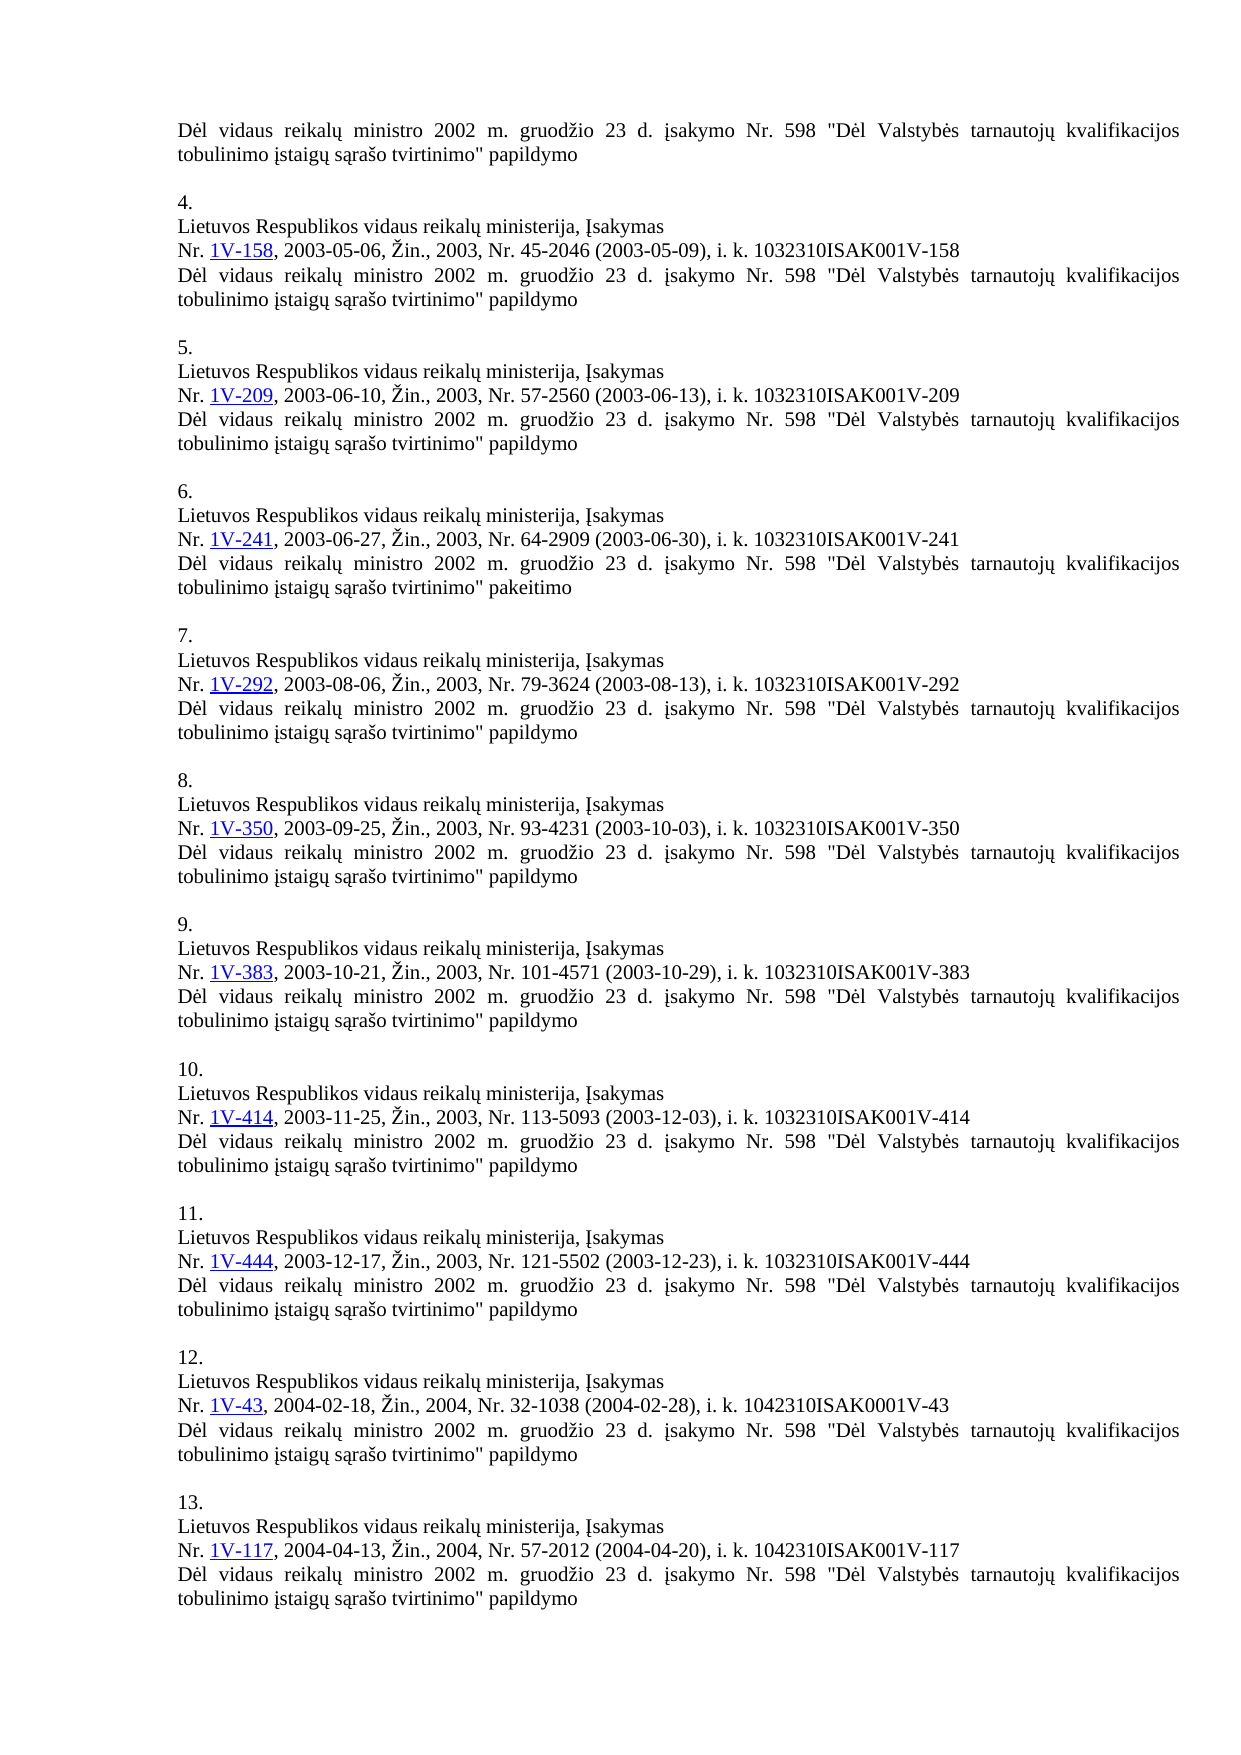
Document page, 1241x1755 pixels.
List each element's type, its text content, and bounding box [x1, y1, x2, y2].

text Dėl vidaus reikalų ministro 2002 m. gruodžio 23 d. įsakymo Nr. 598 "Dėl Valstybės tarnautojų kvalifikacijos tobulinimo įstaigų sąrašo tvirtinimo" papildymo [177, 1562, 1181, 1610]
text 9. [177, 912, 1181, 936]
text Dėl vidaus reikalų ministro 2002 m. gruodžio 23 d. įsakymo Nr. 598 "Dėl Valstybės tarnautojų kvalifikacijos tobulinimo įstaigų sąrašo tvirtinimo" papildymo [177, 1273, 1181, 1321]
text Nr. 1V-209, 2003-06-10, Žin., 2003, Nr. 57-2560 (2003-06-13), i. k. 1032310ISAK001V-209 [177, 383, 1181, 407]
text Lietuvos Respublikos vidaus reikalų ministerija, Įsakymas [177, 1514, 1181, 1538]
text 12. [177, 1345, 1181, 1369]
text 10. [177, 1057, 1181, 1081]
text Dėl vidaus reikalų ministro 2002 m. gruodžio 23 d. įsakymo Nr. 598 "Dėl Valstybės tarnautojų kvalifikacijos tobulinimo įstaigų sąrašo tvirtinimo" papildymo [177, 1129, 1181, 1177]
text 7. [177, 623, 1181, 647]
text 11. [177, 1201, 1181, 1225]
text Nr. 1V-414, 2003-11-25, Žin., 2003, Nr. 113-5093 (2003-12-03), i. k. 1032310ISAK001V-414 [177, 1105, 1181, 1129]
text Lietuvos Respublikos vidaus reikalų ministerija, Įsakymas [177, 936, 1181, 960]
text Nr. 1V-383, 2003-10-21, Žin., 2003, Nr. 101-4571 (2003-10-29), i. k. 1032310ISAK001V-383 [177, 960, 1181, 984]
text Lietuvos Respublikos vidaus reikalų ministerija, Įsakymas [177, 214, 1181, 238]
text 5. [177, 335, 1181, 359]
text Dėl vidaus reikalų ministro 2002 m. gruodžio 23 d. įsakymo Nr. 598 "Dėl Valstybės tarnautojų kvalifikacijos tobulinimo įstaigų sąrašo tvirtinimo" papildymo [177, 696, 1181, 744]
text Lietuvos Respublikos vidaus reikalų ministerija, Įsakymas [177, 1369, 1181, 1393]
text Nr. 1V-292, 2003-08-06, Žin., 2003, Nr. 79-3624 (2003-08-13), i. k. 1032310ISAK001V-292 [177, 672, 1181, 696]
text Dėl vidaus reikalų ministro 2002 m. gruodžio 23 d. įsakymo Nr. 598 "Dėl Valstybės tarnautojų kvalifikacijos tobulinimo įstaigų sąrašo tvirtinimo" pakeitimo [177, 551, 1181, 599]
text Nr. 1V-158, 2003-05-06, Žin., 2003, Nr. 45-2046 (2003-05-09), i. k. 1032310ISAK001V-158 [177, 238, 1181, 262]
text Lietuvos Respublikos vidaus reikalų ministerija, Įsakymas [177, 359, 1181, 383]
text Lietuvos Respublikos vidaus reikalų ministerija, Įsakymas [177, 503, 1181, 527]
text Dėl vidaus reikalų ministro 2002 m. gruodžio 23 d. įsakymo Nr. 598 "Dėl Valstybės tarnautojų kvalifikacijos tobulinimo įstaigų sąrašo tvirtinimo" papildymo [177, 840, 1181, 888]
text Dėl vidaus reikalų ministro 2002 m. gruodžio 23 d. įsakymo Nr. 598 "Dėl Valstybės tarnautojų kvalifikacijos tobulinimo įstaigų sąrašo tvirtinimo" papildymo [177, 262, 1181, 311]
text Nr. 1V-241, 2003-06-27, Žin., 2003, Nr. 64-2909 (2003-06-30), i. k. 1032310ISAK001V-241 [177, 527, 1181, 551]
text Lietuvos Respublikos vidaus reikalų ministerija, Įsakymas [177, 792, 1181, 816]
text 6. [177, 479, 1181, 503]
text Nr. 1V-444, 2003-12-17, Žin., 2003, Nr. 121-5502 (2003-12-23), i. k. 1032310ISAK001V-444 [177, 1249, 1181, 1273]
text 4. [177, 190, 1181, 214]
text Dėl vidaus reikalų ministro 2002 m. gruodžio 23 d. įsakymo Nr. 598 "Dėl Valstybės tarnautojų kvalifikacijos tobulinimo įstaigų sąrašo tvirtinimo" papildymo [177, 407, 1181, 455]
text 8. [177, 768, 1181, 792]
text Nr. 1V-43, 2004-02-18, Žin., 2004, Nr. 32-1038 (2004-02-28), i. k. 1042310ISAK0001V-43 [177, 1393, 1181, 1417]
text Lietuvos Respublikos vidaus reikalų ministerija, Įsakymas [177, 1081, 1181, 1105]
text 13. [177, 1490, 1181, 1514]
text Nr. 1V-117, 2004-04-13, Žin., 2004, Nr. 57-2012 (2004-04-20), i. k. 1042310ISAK001V-117 [177, 1538, 1181, 1562]
text Lietuvos Respublikos vidaus reikalų ministerija, Įsakymas [177, 1225, 1181, 1249]
text Dėl vidaus reikalų ministro 2002 m. gruodžio 23 d. įsakymo Nr. 598 "Dėl Valstybės tarnautojų kvalifikacijos tobulinimo įstaigų sąrašo tvirtinimo" papildymo [177, 984, 1181, 1032]
text Lietuvos Respublikos vidaus reikalų ministerija, Įsakymas [177, 647, 1181, 672]
text Nr. 1V-350, 2003-09-25, Žin., 2003, Nr. 93-4231 (2003-10-03), i. k. 1032310ISAK001V-350 [177, 816, 1181, 840]
text Dėl vidaus reikalų ministro 2002 m. gruodžio 23 d. įsakymo Nr. 598 "Dėl Valstybės tarnautojų kvalifikacijos tobulinimo įstaigų sąrašo tvirtinimo" papildymo [177, 1417, 1181, 1466]
text Dėl vidaus reikalų ministro 2002 m. gruodžio 23 d. įsakymo Nr. 598 "Dėl Valstybės tarnautojų kvalifikacijos tobulinimo įstaigų sąrašo tvirtinimo" papildymo [177, 118, 1181, 166]
